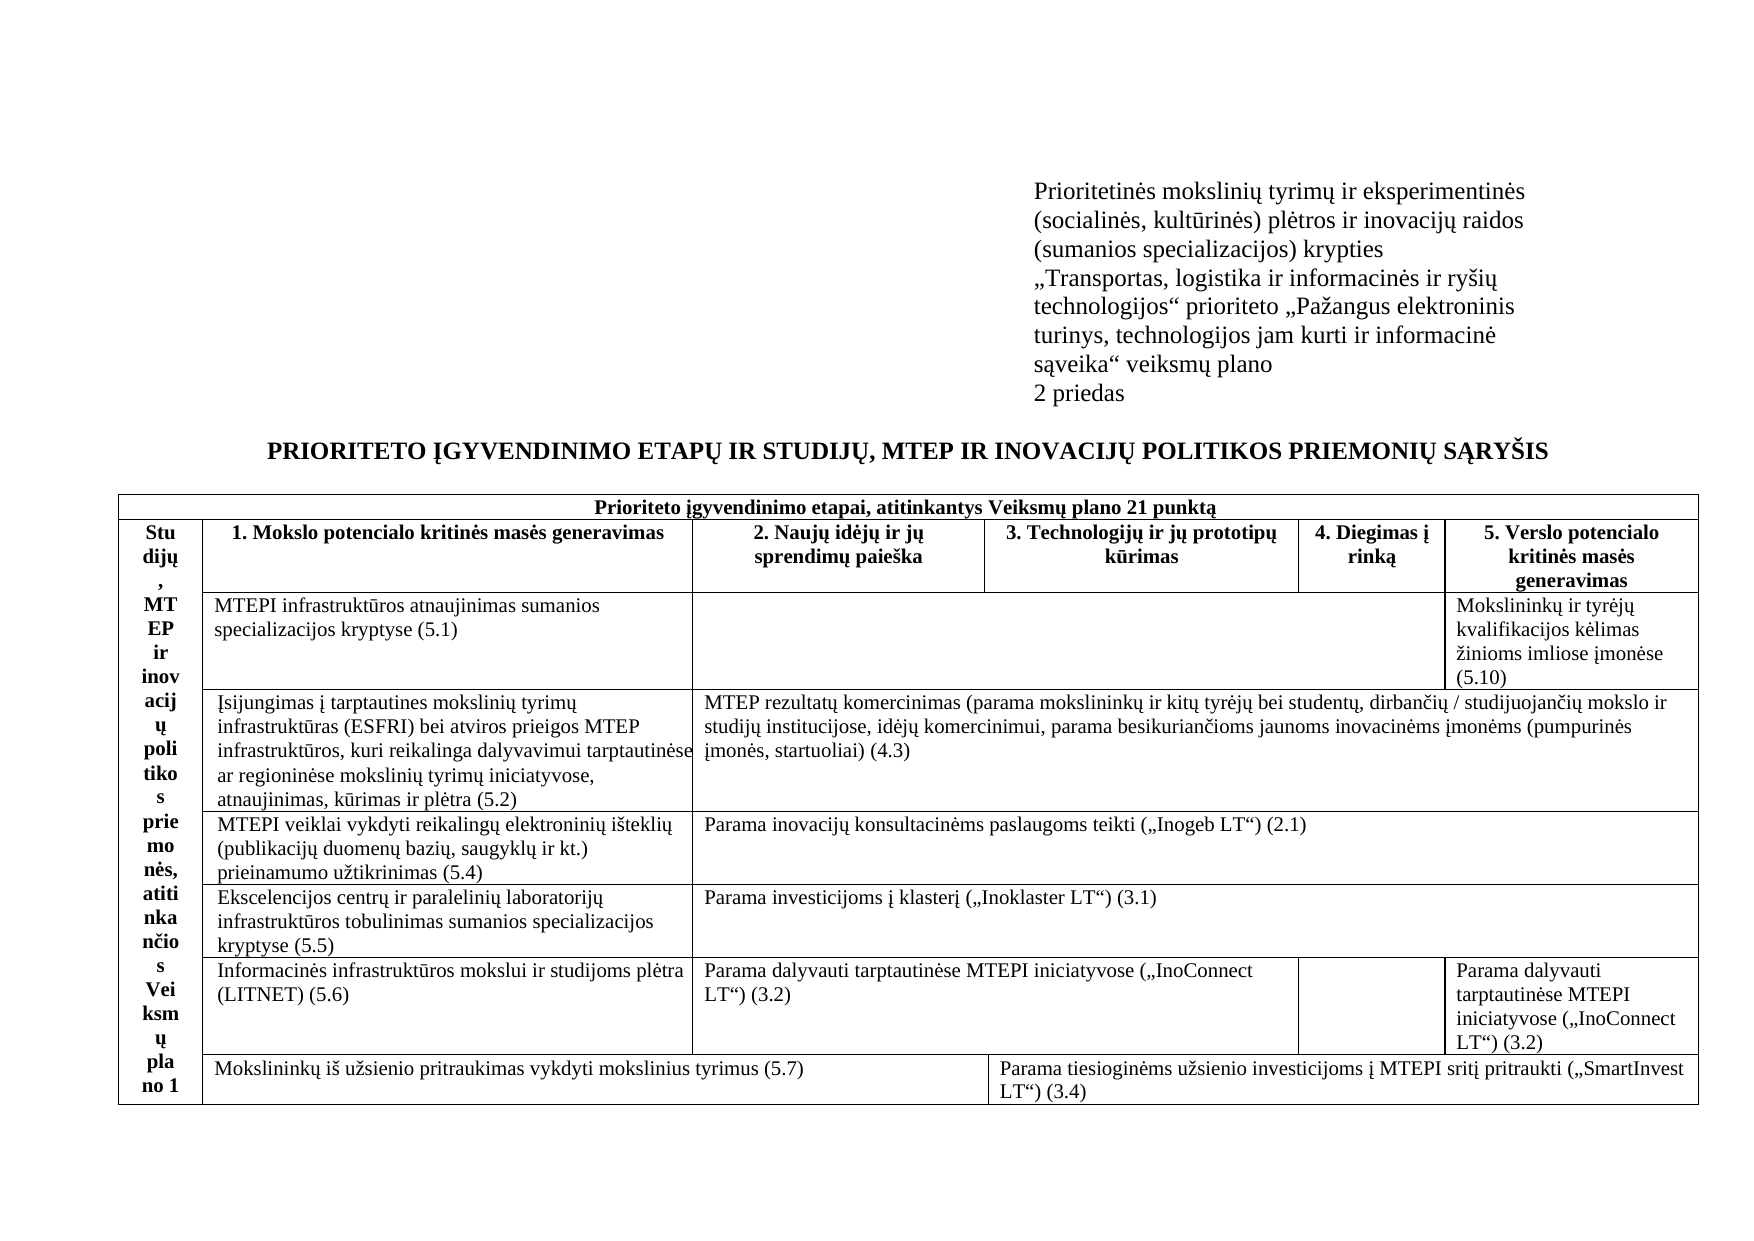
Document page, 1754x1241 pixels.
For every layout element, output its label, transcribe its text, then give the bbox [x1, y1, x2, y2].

table_cell [693, 593, 1444, 689]
table_cell 1. Mokslo potencialo kritinės masės generavimas [203, 520, 692, 592]
table_cell 3. Technologijų ir jų prototipų kūrimas [985, 520, 1298, 592]
table_cell Ekscelencijos centrų ir paralelinių laboratorijų infrastruktūros tobulinimas sumanios specializacijos kryptyse (5.5) [203, 885, 692, 957]
table_cell 2. Naujų idėjų ir jų sprendimų paieška [693, 520, 984, 592]
table_cell Informacinės infrastruktūros mokslui ir studijoms plėtra (LITNET) (5.6) [203, 958, 692, 1054]
text 2 priedas [1034, 378, 1698, 406]
table_cell Mokslininkų iš užsienio pritraukimas vykdyti mokslinius tyrimus (5.7) [203, 1055, 988, 1103]
text (socialinės, kultūrinės) plėtros ir inovacijų raidos [1034, 205, 1698, 234]
table_header Prioriteto įgyvendinimo etapai, atitinkantys Veiksmų plano 21 punktą [119, 495, 1698, 519]
table_cell Parama inovacijų konsultacinėms paslaugoms teikti („Inogeb LT“) (2.1) [693, 812, 1698, 884]
text technologijos“ prioriteto „Pažangus elektroninis [1034, 291, 1698, 320]
table_cell 4. Diegimas į rinką [1299, 520, 1444, 592]
table_cell Parama dalyvauti tarptautinėse MTEPI iniciatyvose („InoConnect LT“) (3.2) [693, 958, 1298, 1054]
text (sumanios specializacijos) krypties [1034, 234, 1698, 263]
table_cell Parama dalyvauti tarptautinėse MTEPI iniciatyvose („InoConnect LT“) (3.2) [1446, 958, 1698, 1054]
text „Transportas, logistika ir informacinės ir ryšių [1034, 263, 1698, 291]
table_cell Įsijungimas į tarptautines mokslinių tyrimų infrastruktūras (ESFRI) bei atviros prieigos MTEP infrastruktūros, kuri reikalinga dalyvavimui tarptautinėse ar regioninėse mokslinių tyrimų iniciatyvose, atnaujinimas, kūrimas ir plėtra (5.2) [203, 690, 692, 811]
text sąveika“ veiksmų plano [1034, 349, 1698, 378]
table_cell Parama investicijoms į klasterį („Inoklaster LT“) (3.1) [693, 885, 1698, 957]
table_cell MTEPI veiklai vykdyti reikalingų elektroninių išteklių (publikacijų duomenų bazių, saugyklų ir kt.) prieinamumo užtikrinimas (5.4) [203, 812, 692, 884]
text Prioritetinės mokslinių tyrimų ir eksperimentinės [1034, 176, 1698, 205]
table_cell Mokslininkų ir tyrėjų kvalifikacijos kėlimas žinioms imliose įmonėse (5.10) [1446, 593, 1698, 689]
text turinys, technologijos jam kurti ir informacinė [1034, 320, 1698, 349]
table_cell Studijų, MTEP ir inovacijų politikos priemonės, atitinkančios Veiksmų plano 1 [119, 520, 202, 1103]
text PRIORITETO ĮGYVENDINIMO ETAPŲ IR STUDIJŲ, MTEP IR INOVACIJŲ POLITIKOS PRIEMONIŲ SĄRYŠIS [118, 436, 1698, 465]
table_cell [1299, 958, 1444, 1054]
table_cell MTEPI infrastruktūros atnaujinimas sumanios specializacijos kryptyse (5.1) [203, 593, 692, 689]
table_cell 5. Verslo potencialo kritinės masės generavimas [1446, 520, 1698, 592]
table_cell MTEP rezultatų komercinimas (parama mokslininkų ir kitų tyrėjų bei studentų, dirbančių / studijuojančių mokslo ir studijų institucijose, idėjų komercinimui, parama besikuriančioms jaunoms inovacinėms įmonėms (pumpurinės įmonės, startuoliai) (4.3) [693, 690, 1698, 811]
table_cell Parama tiesioginėms užsienio investicijoms į MTEPI sritį pritraukti („SmartInvest LT“) (3.4) [989, 1055, 1698, 1103]
